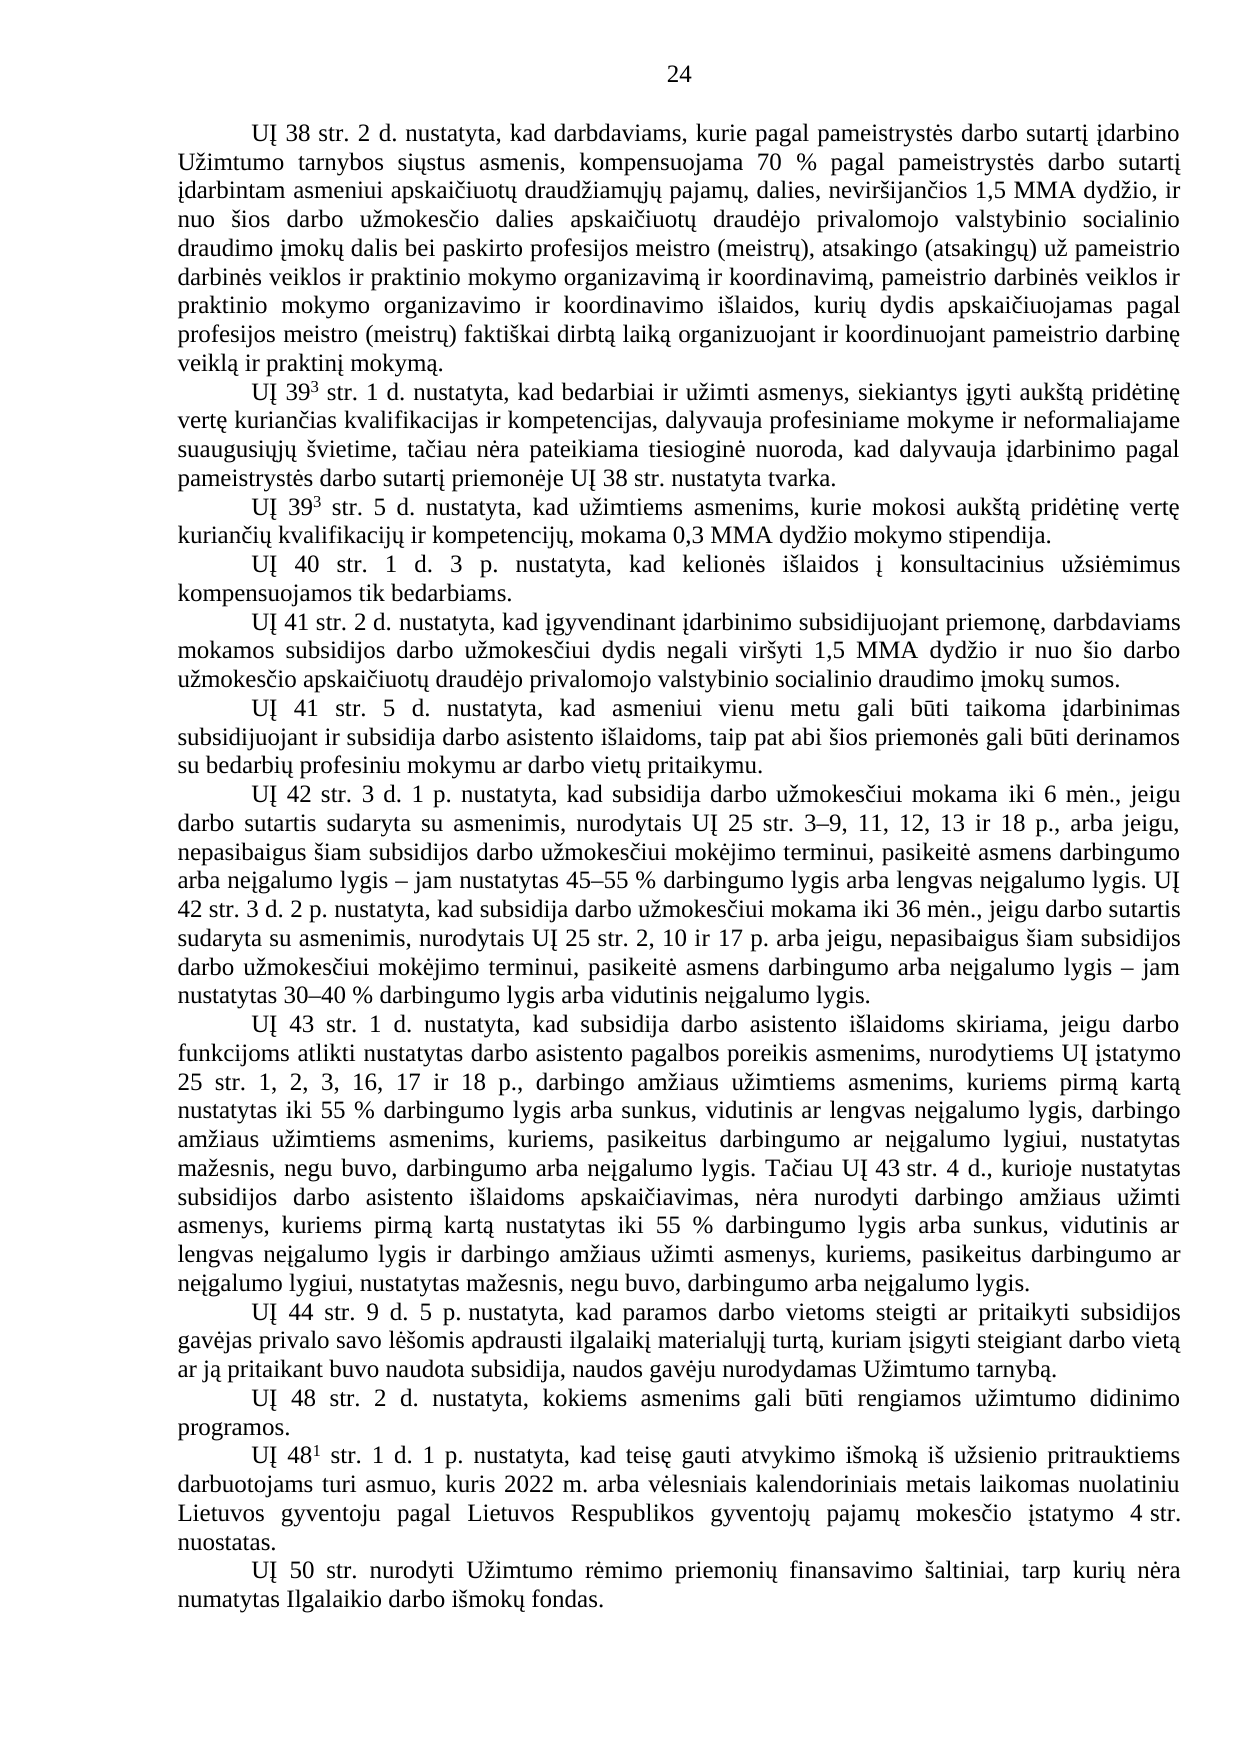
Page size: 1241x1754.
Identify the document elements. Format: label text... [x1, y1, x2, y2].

text UĮ 42 str. 3 d. 1 p. nustatyta, kad subsidija darbo užmokesčiui mokama iki 6 mėn., jeigu darbo sutartis sudaryta su asmenimis, nurodytais UĮ 25 str. 3–9, 11, 12, 13 ir 18 p., arba jeigu, nepasibaigus šiam subsidijos darbo užmokesčiui mokėjimo terminui, pasikeitė asmens darbingumo arba neįgalumo lygis – jam nustatytas 45–55 % darbingumo lygis arba lengvas neįgalumo lygis. UĮ 42 str. 3 d. 2 p. nustatyta, kad subsidija darbo užmokesčiui mokama iki 36 mėn., jeigu darbo sutartis sudaryta su asmenimis, nurodytais UĮ 25 str. 2, 10 ir 17 p. arba jeigu, nepasibaigus šiam subsidijos darbo užmokesčiui mokėjimo terminui, pasikeitė asmens darbingumo arba neįgalumo lygis – jam nustatytas 30–40 % darbingumo lygis arba vidutinis neįgalumo lygis. [177, 779, 1181, 1009]
text UĮ 43 str. 1 d. nustatyta, kad subsidija darbo asistento išlaidoms skiriama, jeigu darbo funkcijoms atlikti nustatytas darbo asistento pagalbos poreikis asmenims, nurodytiems UĮ įstatymo 25 str. 1, 2, 3, 16, 17 ir 18 p., darbingo amžiaus užimtiems asmenims, kuriems pirmą kartą nustatytas iki 55 % darbingumo lygis arba sunkus, vidutinis ar lengvas neįgalumo lygis, darbingo amžiaus užimtiems asmenims, kuriems, pasikeitus darbingumo ar neįgalumo lygiui, nustatytas mažesnis, negu buvo, darbingumo arba neįgalumo lygis. Tačiau UĮ 43 str. 4 d., kurioje nustatytas subsidijos darbo asistento išlaidoms apskaičiavimas, nėra nurodyti darbingo amžiaus užimti asmenys, kuriems pirmą kartą nustatytas iki 55 % darbingumo lygis arba sunkus, vidutinis ar lengvas neįgalumo lygis ir darbingo amžiaus užimti asmenys, kuriems, pasikeitus darbingumo ar neįgalumo lygiui, nustatytas mažesnis, negu buvo, darbingumo arba neįgalumo lygis. [177, 1009, 1181, 1297]
text UĮ 41 str. 2 d. nustatyta, kad įgyvendinant įdarbinimo subsidijuojant priemonę, darbdaviams mokamos subsidijos darbo užmokesčiui dydis negali viršyti 1,5 MMA dydžio ir nuo šio darbo užmokesčio apskaičiuotų draudėjo privalomojo valstybinio socialinio draudimo įmokų sumos. [177, 607, 1181, 693]
text UĮ 41 str. 5 d. nustatyta, kad asmeniui vienu metu gali būti taikoma įdarbinimas subsidijuojant ir subsidija darbo asistento išlaidoms, taip pat abi šios priemonės gali būti derinamos su bedarbių profesiniu mokymu ar darbo vietų pritaikymu. [177, 693, 1181, 779]
text UĮ 393 str. 1 d. nustatyta, kad bedarbiai ir užimti asmenys, siekiantys įgyti aukštą pridėtinę vertę kuriančias kvalifikacijas ir kompetencijas, dalyvauja profesiniame mokyme ir neformaliajame suaugusiųjų švietime, tačiau nėra pateikiama tiesioginė nuoroda, kad dalyvauja įdarbinimo pagal pameistrystės darbo sutartį priemonėje UĮ 38 str. nustatyta tvarka. [177, 377, 1181, 492]
text UĮ 40 str. 1 d. 3 p. nustatyta, kad kelionės išlaidos į konsultacinius užsiėmimus kompensuojamos tik bedarbiams. [177, 549, 1181, 607]
text UĮ 38 str. 2 d. nustatyta, kad darbdaviams, kurie pagal pameistrystės darbo sutartį įdarbino Užimtumo tarnybos siųstus asmenis, kompensuojama 70 % pagal pameistrystės darbo sutartį įdarbintam asmeniui apskaičiuotų draudžiamųjų pajamų, dalies, neviršijančios 1,5 MMA dydžio, ir nuo šios darbo užmokesčio dalies apskaičiuotų draudėjo privalomojo valstybinio socialinio draudimo įmokų dalis bei paskirto profesijos meistro (meistrų), atsakingo (atsakingų) už pameistrio darbinės veiklos ir praktinio mokymo organizavimą ir koordinavimą, pameistrio darbinės veiklos ir praktinio mokymo organizavimo ir koordinavimo išlaidos, kurių dydis apskaičiuojamas pagal profesijos meistro (meistrų) faktiškai dirbtą laiką organizuojant ir koordinuojant pameistrio darbinę veiklą ir praktinį mokymą. [177, 118, 1181, 377]
text UĮ 48 str. 2 d. nustatyta, kokiems asmenims gali būti rengiamos užimtumo didinimo programos. [177, 1383, 1181, 1441]
text UĮ 50 str. nurodyti Užimtumo rėmimo priemonių finansavimo šaltiniai, tarp kurių nėra numatytas Ilgalaikio darbo išmokų fondas. [177, 1556, 1181, 1613]
text UĮ 393 str. 5 d. nustatyta, kad užimtiems asmenims, kurie mokosi aukštą pridėtinę vertę kuriančių kvalifikacijų ir kompetencijų, mokama 0,3 MMA dydžio mokymo stipendija. [177, 492, 1181, 549]
text UĮ 481 str. 1 d. 1 p. nustatyta, kad teisę gauti atvykimo išmoką iš užsienio pritrauktiems darbuotojams turi asmuo, kuris 2022 m. arba vėlesniais kalendoriniais metais laikomas nuolatiniu Lietuvos gyventoju pagal Lietuvos Respublikos gyventojų pajamų mokesčio įstatymo 4 str. nuostatas. [177, 1441, 1181, 1556]
text UĮ 44 str. 9 d. 5 p. nustatyta, kad paramos darbo vietoms steigti ar pritaikyti subsidijos gavėjas privalo savo lėšomis apdrausti ilgalaikį materialųjį turtą, kuriam įsigyti steigiant darbo vietą ar ją pritaikant buvo naudota subsidija, naudos gavėju nurodydamas Užimtumo tarnybą. [177, 1297, 1181, 1383]
